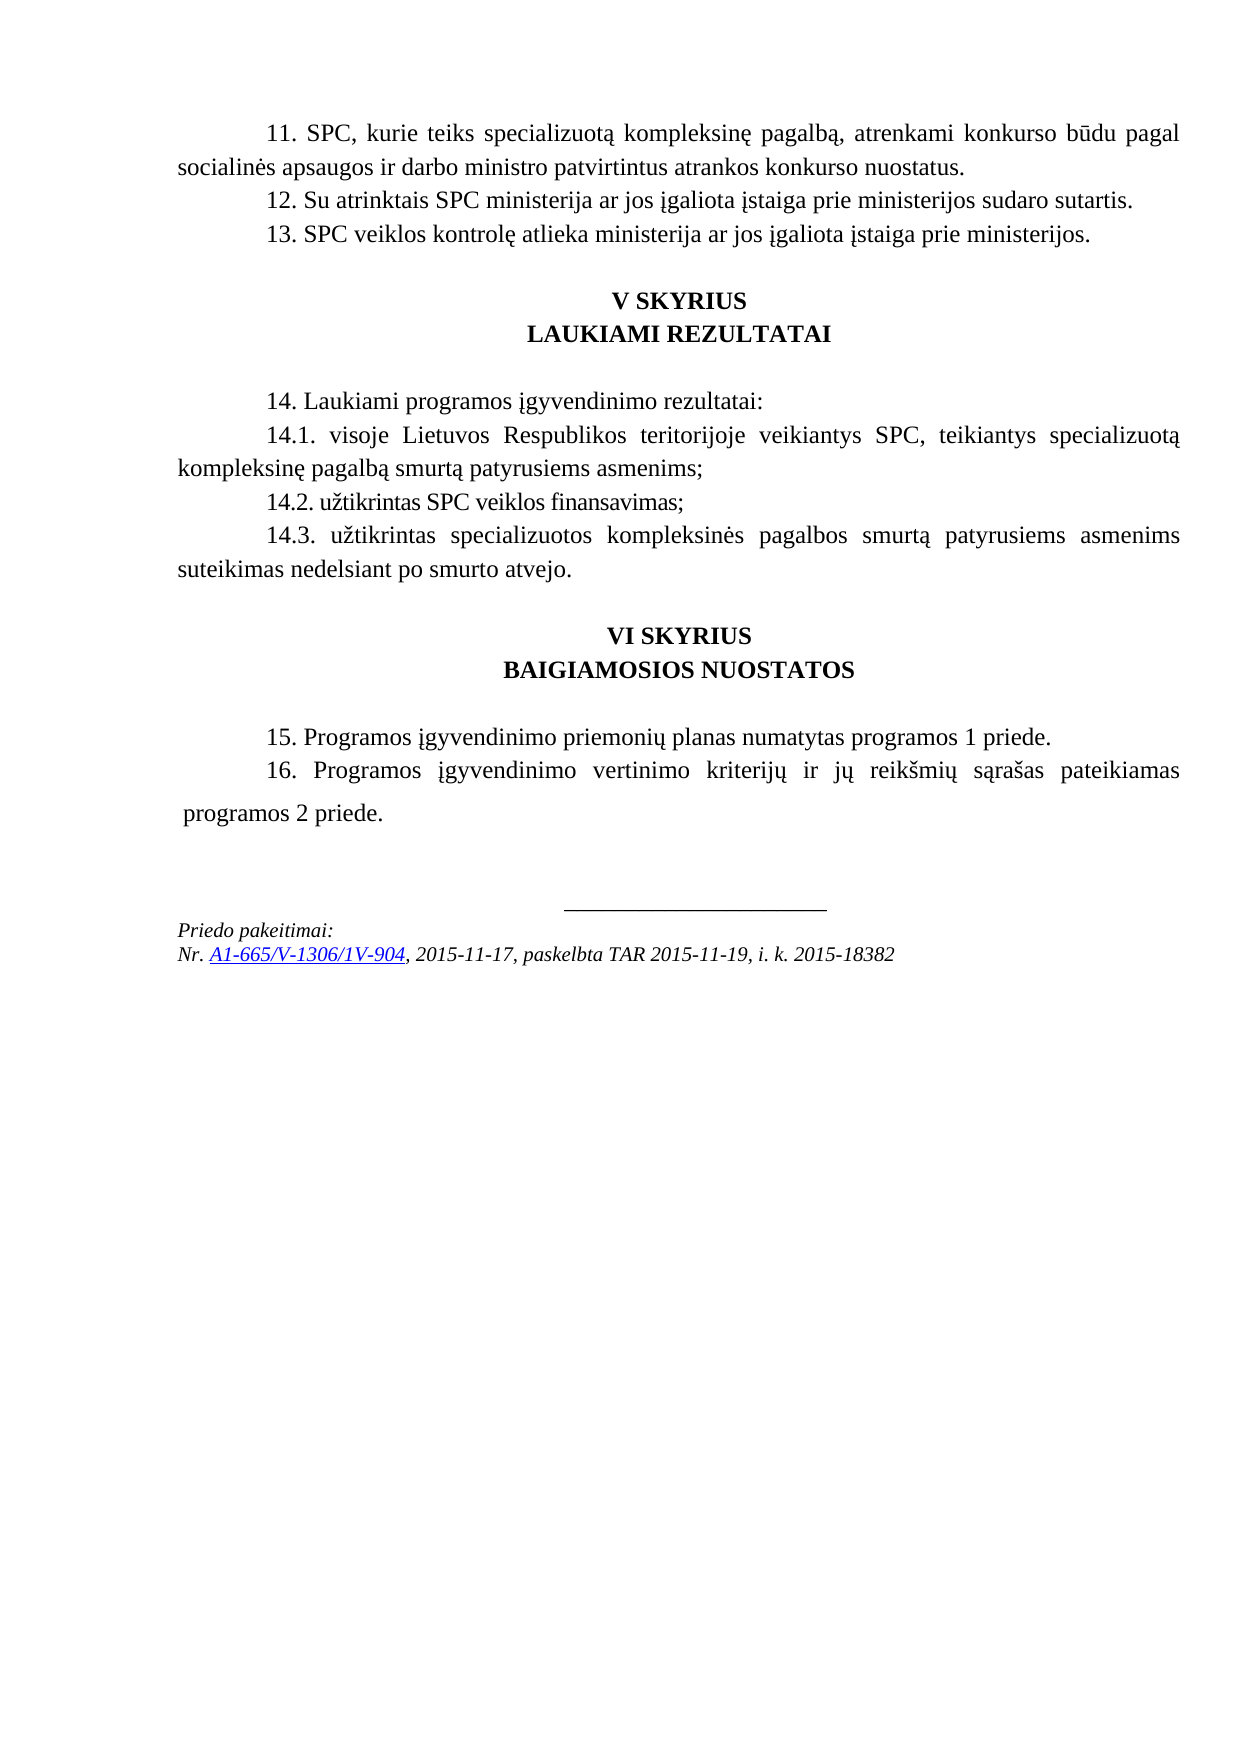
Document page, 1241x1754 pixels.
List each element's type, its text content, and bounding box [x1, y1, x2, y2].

text Priedo pakeitimai: [177, 918, 1181, 942]
text _____________________ [177, 885, 1181, 913]
text V SKYRIUS [177, 286, 1181, 314]
text Nr. A1-665/V-1306/1V-904, 2015-11-17, paskelbta TAR 2015-11-19, i. k. 2015-18382 [177, 942, 1181, 966]
text 14. Laukiami programos įgyvendinimo rezultatai: [177, 386, 1181, 415]
text 14.3. užtikrintas specializuotos kompleksinės pagalbos smurtą patyrusiems asmenims suteikimas nedelsiant po smurto atvejo. [177, 521, 1181, 583]
text 16. Programos įgyvendinimo vertinimo kriterijų ir jų reikšmių sąrašas pateikiamas programos 2 priede. [183, 755, 1181, 827]
text 12. Su atrinktais SPC ministerija ar jos įgaliota įstaiga prie ministerijos sudaro sutartis. [177, 185, 1181, 214]
text BAIGIAMOSIOS NUOSTATOS [177, 655, 1181, 683]
text LAUKIAMI REZULTATAI [177, 319, 1181, 348]
text 15. Programos įgyvendinimo priemonių planas numatytas programos 1 priede. [177, 722, 1181, 751]
text 14.1. visoje Lietuvos Respublikos teritorijoje veikiantys SPC, teikiantys specializuotą kompleksinę pagalbą smurtą patyrusiems asmenims; [177, 420, 1181, 482]
text VI SKYRIUS [177, 621, 1181, 650]
text 14.2. užtikrintas SPC veiklos finansavimas; [177, 487, 1181, 516]
text 13. SPC veiklos kontrolę atlieka ministerija ar jos įgaliota įstaiga prie ministerijos. [177, 219, 1181, 247]
text 11. SPC, kurie teiks specializuotą kompleksinę pagalbą, atrenkami konkurso būdu pagal socialinės apsaugos ir darbo ministro patvirtintus atrankos konkurso nuostatus. [177, 118, 1181, 180]
